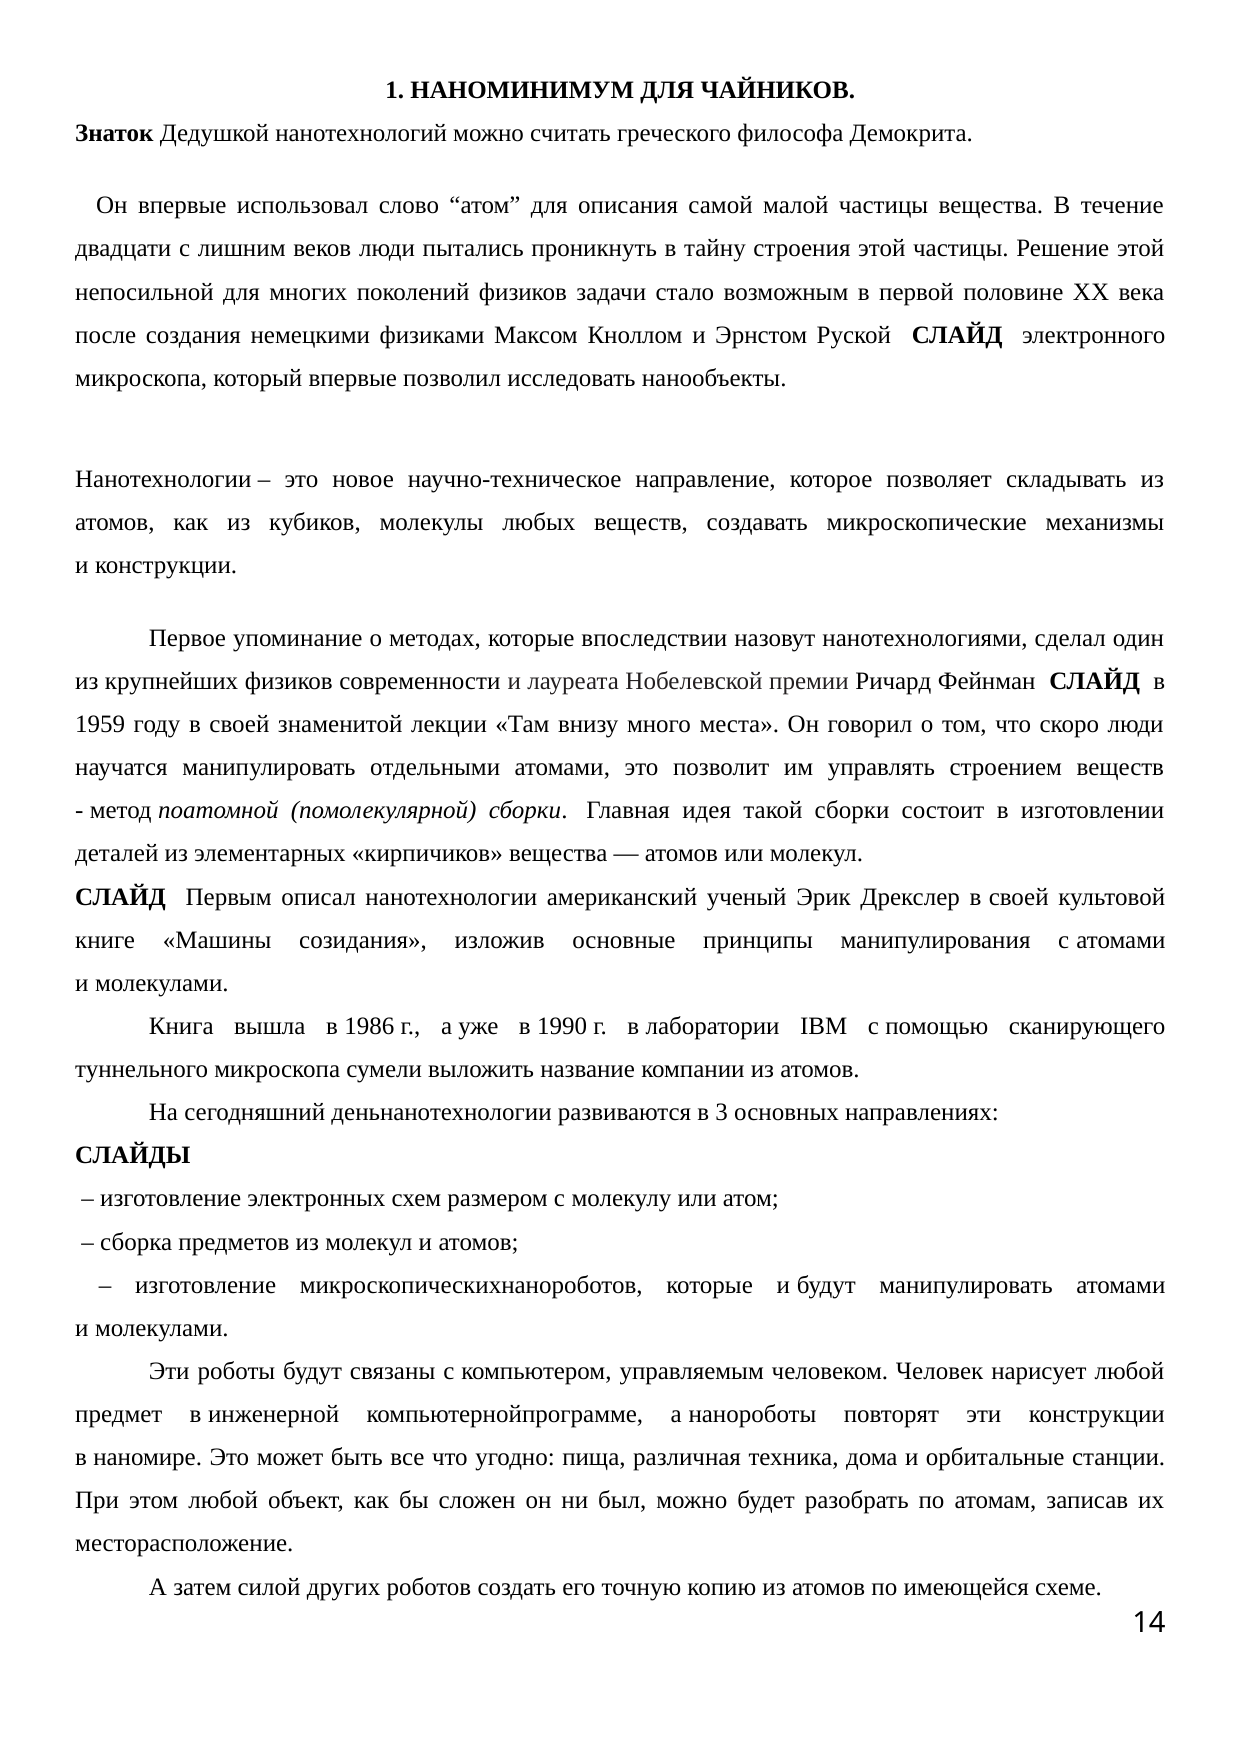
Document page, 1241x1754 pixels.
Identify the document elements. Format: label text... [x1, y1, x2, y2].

text СЛАЙДЫ [75, 1140, 1165, 1169]
text Эти роботы будут связаны с компьютером, управляемым человеком. Человек нарисует любой предмет в инженерной компьютернойпрограмме, а нанороботы повторят эти конструкции в наномире. Это может быть все что угодно: пища, различная техника, дома и орбитальные станции. При этом любой объект, как бы сложен он ни был, можно будет разобрать по атомам, записав их месторасположение. [75, 1356, 1165, 1557]
text Книга вышла в 1986 г., а уже в 1990 г. в лаборатории IBM с помощью сканирующего туннельного микроскопа сумели выложить название компании из атомов. [75, 1011, 1165, 1083]
text А затем силой других роботов создать его точную копию из атомов по имеющейся схеме. [75, 1572, 1165, 1600]
text Он впервые использовал слово “атом” для описания самой малой частицы вещества. В течение двадцати с лишним веков люди пытались проникнуть в тайну строения этой частицы. Решение этой непосильной для многих поколений физиков задачи стало возможным в первой половине ХХ века после создания немецкими физиками Максом Кноллом и Эрнстом Руской СЛАЙД электронного микроскопа, который впервые позволил исследовать нанообъекты. [75, 190, 1165, 392]
text Первое упоминание о методах, которые впоследствии назовут нанотехнологиями, сделал один из крупнейших физиков современности и лауреата Нобелевской премии Ричард Фейнман СЛАЙД в 1959 году в своей знаменитой лекции «Там внизу много места». Он говорил о том, что скоро люди научатся манипулировать отдельными атомами, это позволит им управлять строением веществ - метод поатомной (помолекулярной) сборки. Главная идея такой сборки состоит в изготовлении деталей из элементарных «кирпичиков» вещества — атомов или молекул. [75, 623, 1165, 867]
text СЛАЙД Первым описал нанотехнологии американский ученый Эрик Дрекслер в своей культовой книге «Машины созидания», изложив основные принципы манипулирования с атомами и молекулами. [75, 882, 1165, 997]
text 1. НАНОМИНИМУМ ДЛЯ ЧАЙНИКОВ. [75, 75, 1165, 104]
text – изготовление электронных схем размером с молекулу или атом; [75, 1183, 1165, 1212]
text Знаток Дедушкой нанотехнологий можно считать греческого философа Демокрита. [75, 118, 1165, 147]
text Нанотехнологии – это новое научно-техническое направление, которое позволяет складывать из атомов, как из кубиков, молекулы любых веществ, создавать микроскопические механизмы и конструкции. [75, 464, 1165, 579]
text – изготовление микроскопическихнанороботов, которые и будут манипулировать атомами и молекулами. [75, 1270, 1165, 1342]
text На сегодняшний деньнанотехнологии развиваются в 3 основных направлениях: [75, 1097, 1165, 1126]
text – сборка предметов из молекул и атомов; [75, 1227, 1165, 1255]
